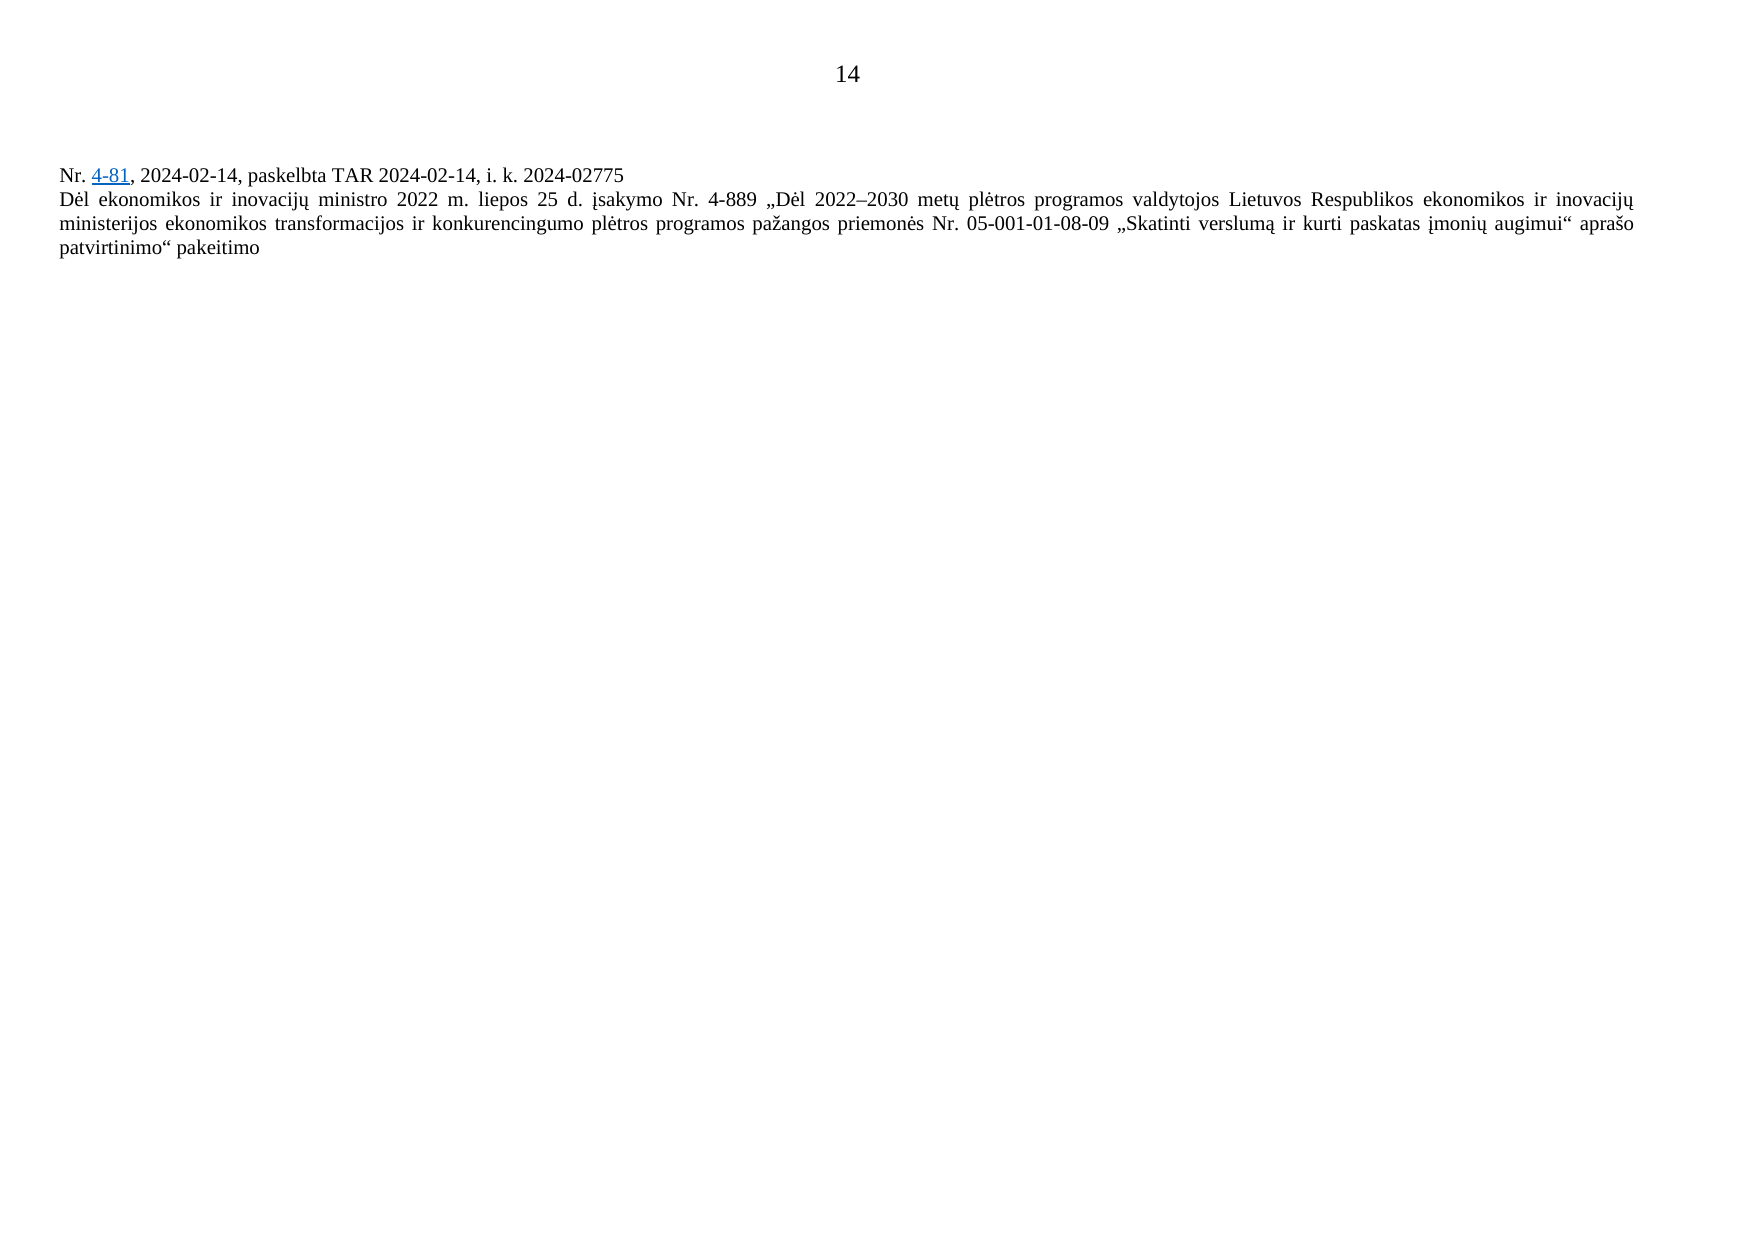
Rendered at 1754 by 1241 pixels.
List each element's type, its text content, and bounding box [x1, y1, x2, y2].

text Dėl ekonomikos ir inovacijų ministro 2022 m. liepos 25 d. įsakymo Nr. 4-889 „Dėl 2022–2030 metų plėtros programos valdytojos Lietuvos Respublikos ekonomikos ir inovacijų ministerijos ekonomikos transformacijos ir konkurencingumo plėtros programos pažangos priemonės Nr. 05-001-01-08-09 „Skatinti verslumą ir kurti paskatas įmonių augimui“ aprašo patvirtinimo“ pakeitimo [59, 187, 1636, 259]
text Nr. 4-81, 2024-02-14, paskelbta TAR 2024-02-14, i. k. 2024-02775 [59, 162, 1636, 187]
